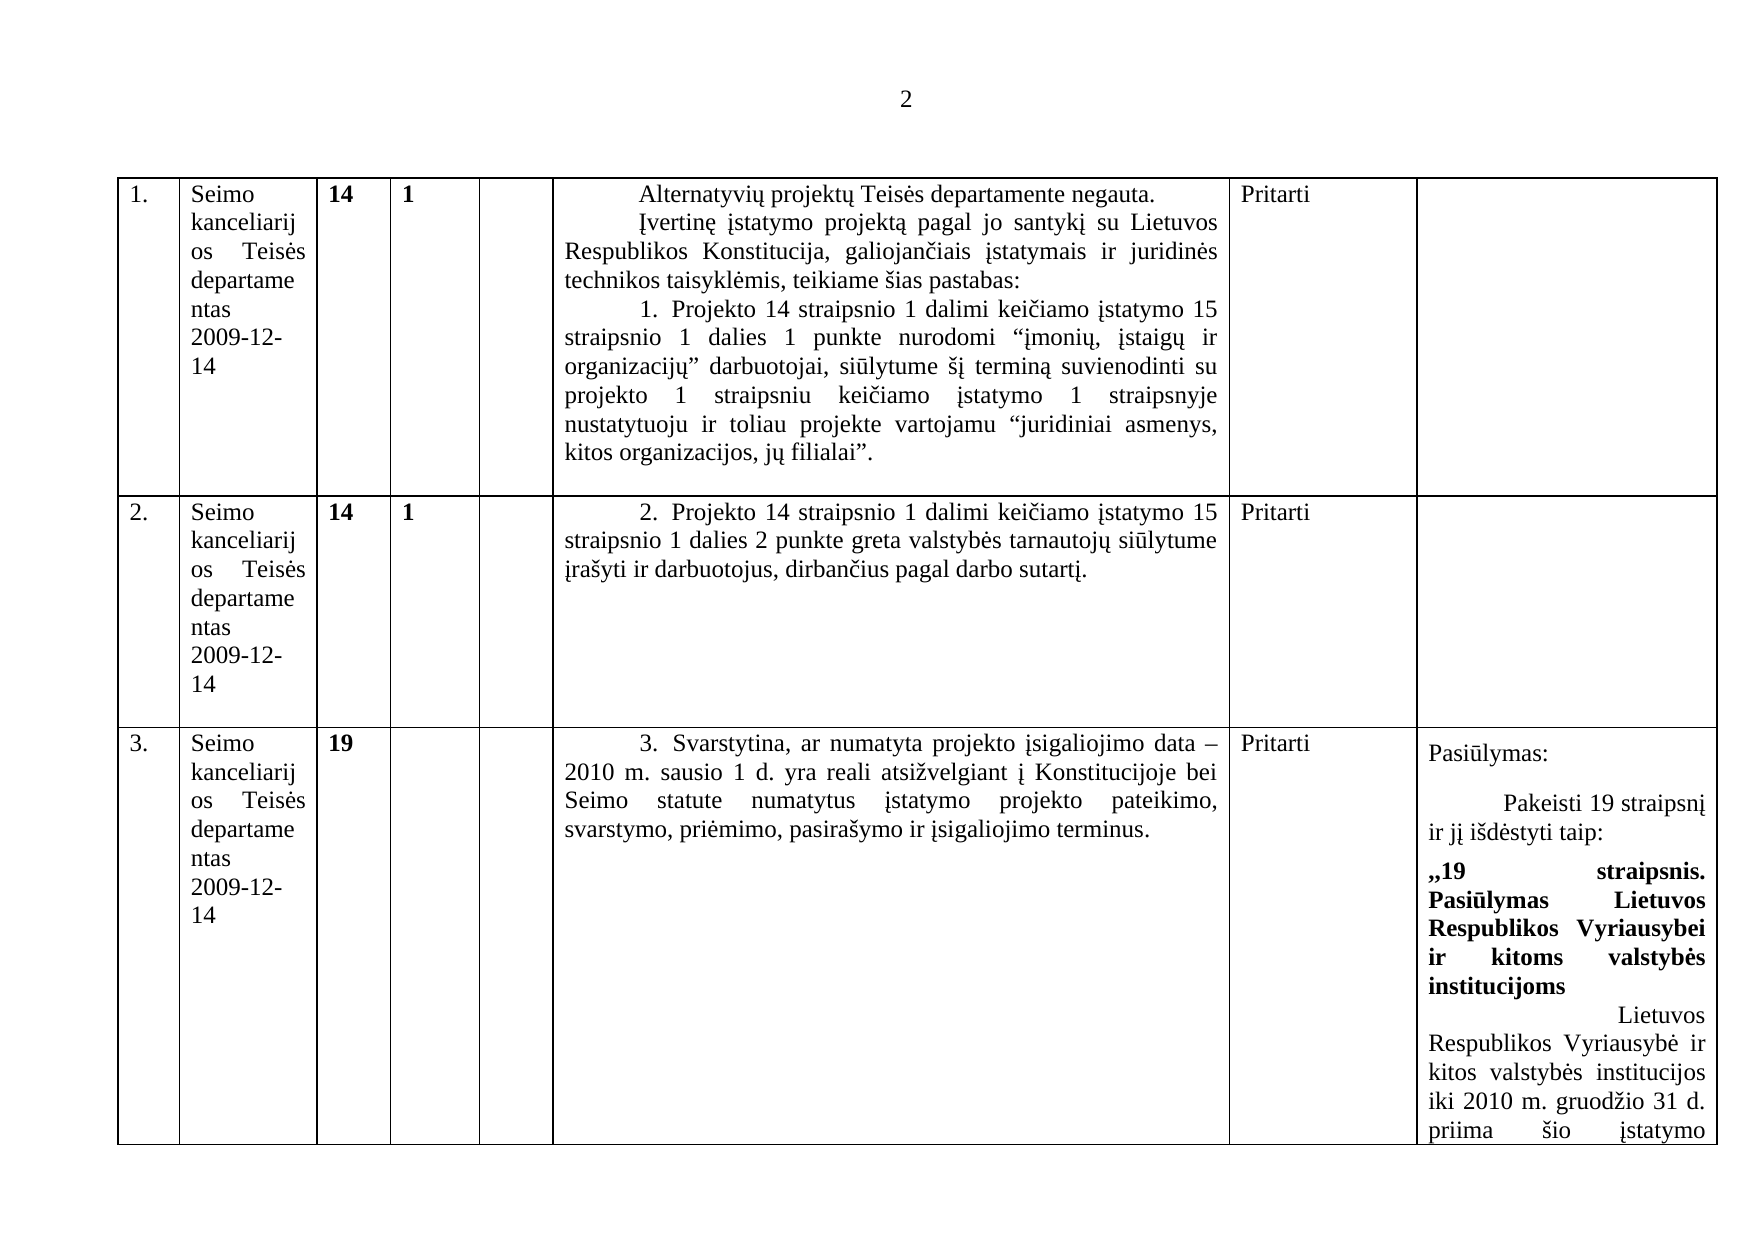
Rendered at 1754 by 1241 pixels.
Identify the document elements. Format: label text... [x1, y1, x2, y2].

table_cell Pritarti [1230, 728, 1416, 1143]
table_cell Seimo kanceliarijos Teisės departamentas 2009-12-14 [180, 728, 316, 1143]
table_cell Seimo kanceliarijos Teisės departamentas 2009-12-14 [180, 497, 316, 727]
table_cell Seimo kanceliarijos Teisės departamentas 2009-12-14 [180, 179, 316, 495]
table_cell 1 [391, 179, 479, 495]
table_cell 3. Svarstytina, ar numatyta projekto įsigaliojimo data – 2010 m. sausio 1 d. yra reali atsižvelgiant į Konstitucijoje bei Seimo statute numatytus įstatymo projekto pateikimo, svarstymo, priėmimo, pasirašymo ir įsigaliojimo terminus. [554, 728, 1229, 1143]
table_cell Alternatyvių projektų Teisės departamente negauta. Įvertinę įstatymo projektą pagal jo santykį su Lietuvos Respublikos Konstitucija, galiojančiais įstatymais ir juridinės technikos taisyklėmis, teikiame šias pastabas: 1. Projekto 14 straipsnio 1 dalimi keičiamo įstatymo 15 straipsnio 1 dalies 1 punkte nurodomi “įmonių, įstaigų ir organizacijų” darbuotojai, siūlytume šį terminą suvienodinti su projekto 1 straipsniu keičiamo įstatymo 1 straipsnyje nustatytuoju ir toliau projekte vartojamu “juridiniai asmenys, kitos organizacijos, jų filialai”. [554, 179, 1229, 495]
table_cell 1. [119, 179, 179, 495]
table_cell 2. [119, 497, 179, 727]
table_cell [480, 728, 552, 1143]
table_cell 2. Projekto 14 straipsnio 1 dalimi keičiamo įstatymo 15 straipsnio 1 dalies 2 punkte greta valstybės tarnautojų siūlytume įrašyti ir darbuotojus, dirbančius pagal darbo sutartį. [554, 497, 1229, 727]
table_cell [1418, 497, 1716, 727]
table_cell Pasiūlymas: Pakeisti 19 straipsnį ir jį išdėstyti taip: ,,19 straipsnis. Pasiūlymas Lietuvos Respublikos Vyriausybei ir kitoms valstybės institucijoms Lietuvos Respublikos Vyriausybė ir kitos valstybės institucijos iki 2010 m. gruodžio 31 d. priima šio įstatymo [1418, 728, 1716, 1143]
table_cell 14 [318, 179, 390, 495]
table_cell [480, 179, 552, 495]
table_cell Pritarti [1230, 179, 1416, 495]
table_cell 3. [119, 728, 179, 1143]
table_cell [391, 728, 479, 1143]
table_cell 1 [391, 497, 479, 727]
table_cell Pritarti [1230, 497, 1416, 727]
table_cell [480, 497, 552, 727]
table_cell 14 [318, 497, 390, 727]
table_cell 19 [318, 728, 390, 1143]
table_cell [1418, 179, 1716, 495]
